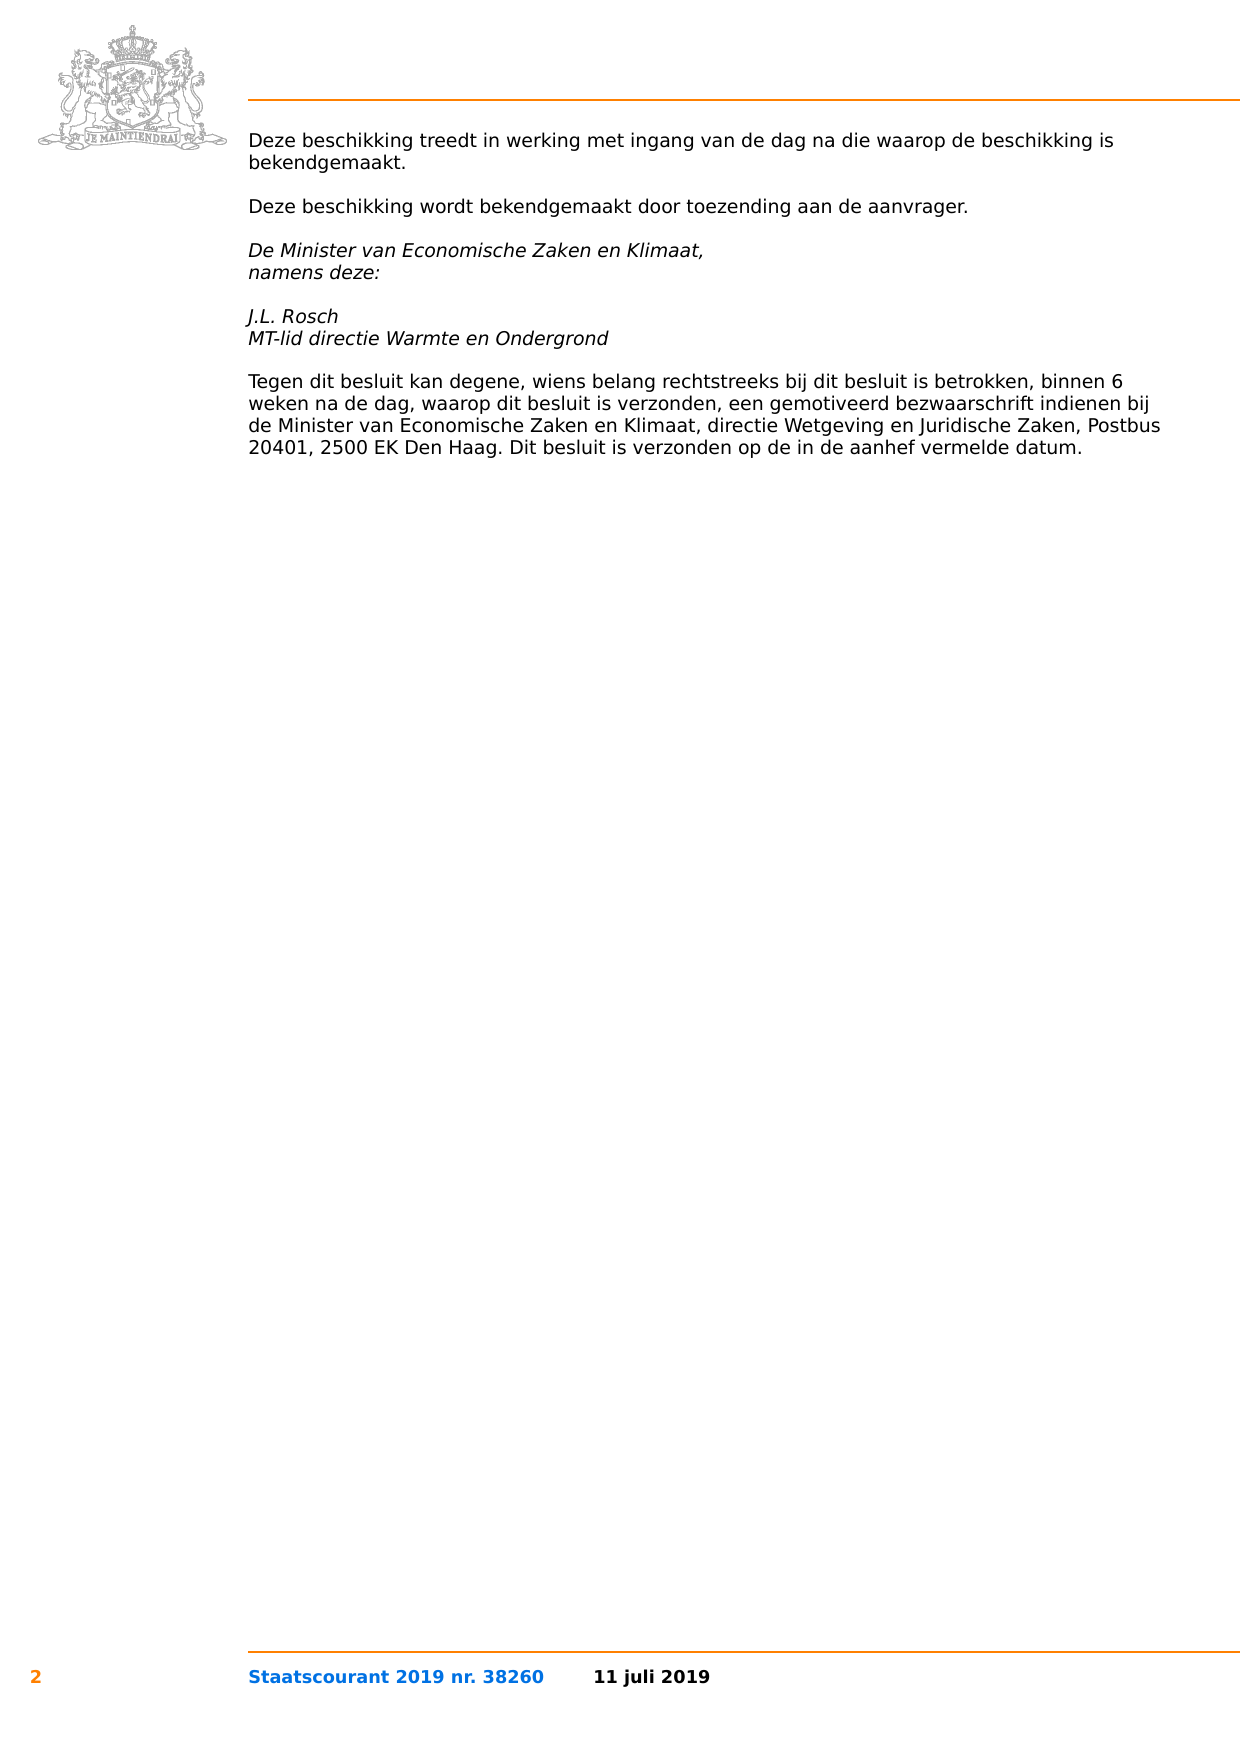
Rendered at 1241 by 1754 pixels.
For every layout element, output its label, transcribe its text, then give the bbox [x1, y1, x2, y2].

text Deze beschikking treedt in werking met ingang van de dag na die waarop de beschikking is bekendgemaakt. [248, 130, 1163, 174]
picture [38, 25, 227, 150]
text De Minister van Economische Zaken en Klimaat, namens deze: J.L. Rosch MT-lid directie Warmte en Ondergrond [248, 239, 1163, 349]
text Deze beschikking wordt bekendgemaakt door toezending aan de aanvrager. [248, 196, 1163, 218]
text Tegen dit besluit kan degene, wiens belang rechtstreeks bij dit besluit is betrokken, binnen 6 weken na de dag, waarop dit besluit is verzonden, een gemotiveerd bezwaarschrift indienen bij de Minister van Economische Zaken en Klimaat, directie Wetgeving en Juridische Zaken, Postbus 20401, 2500 EK Den Haag. Dit besluit is verzonden op de in de aanhef vermelde datum. [248, 371, 1163, 459]
